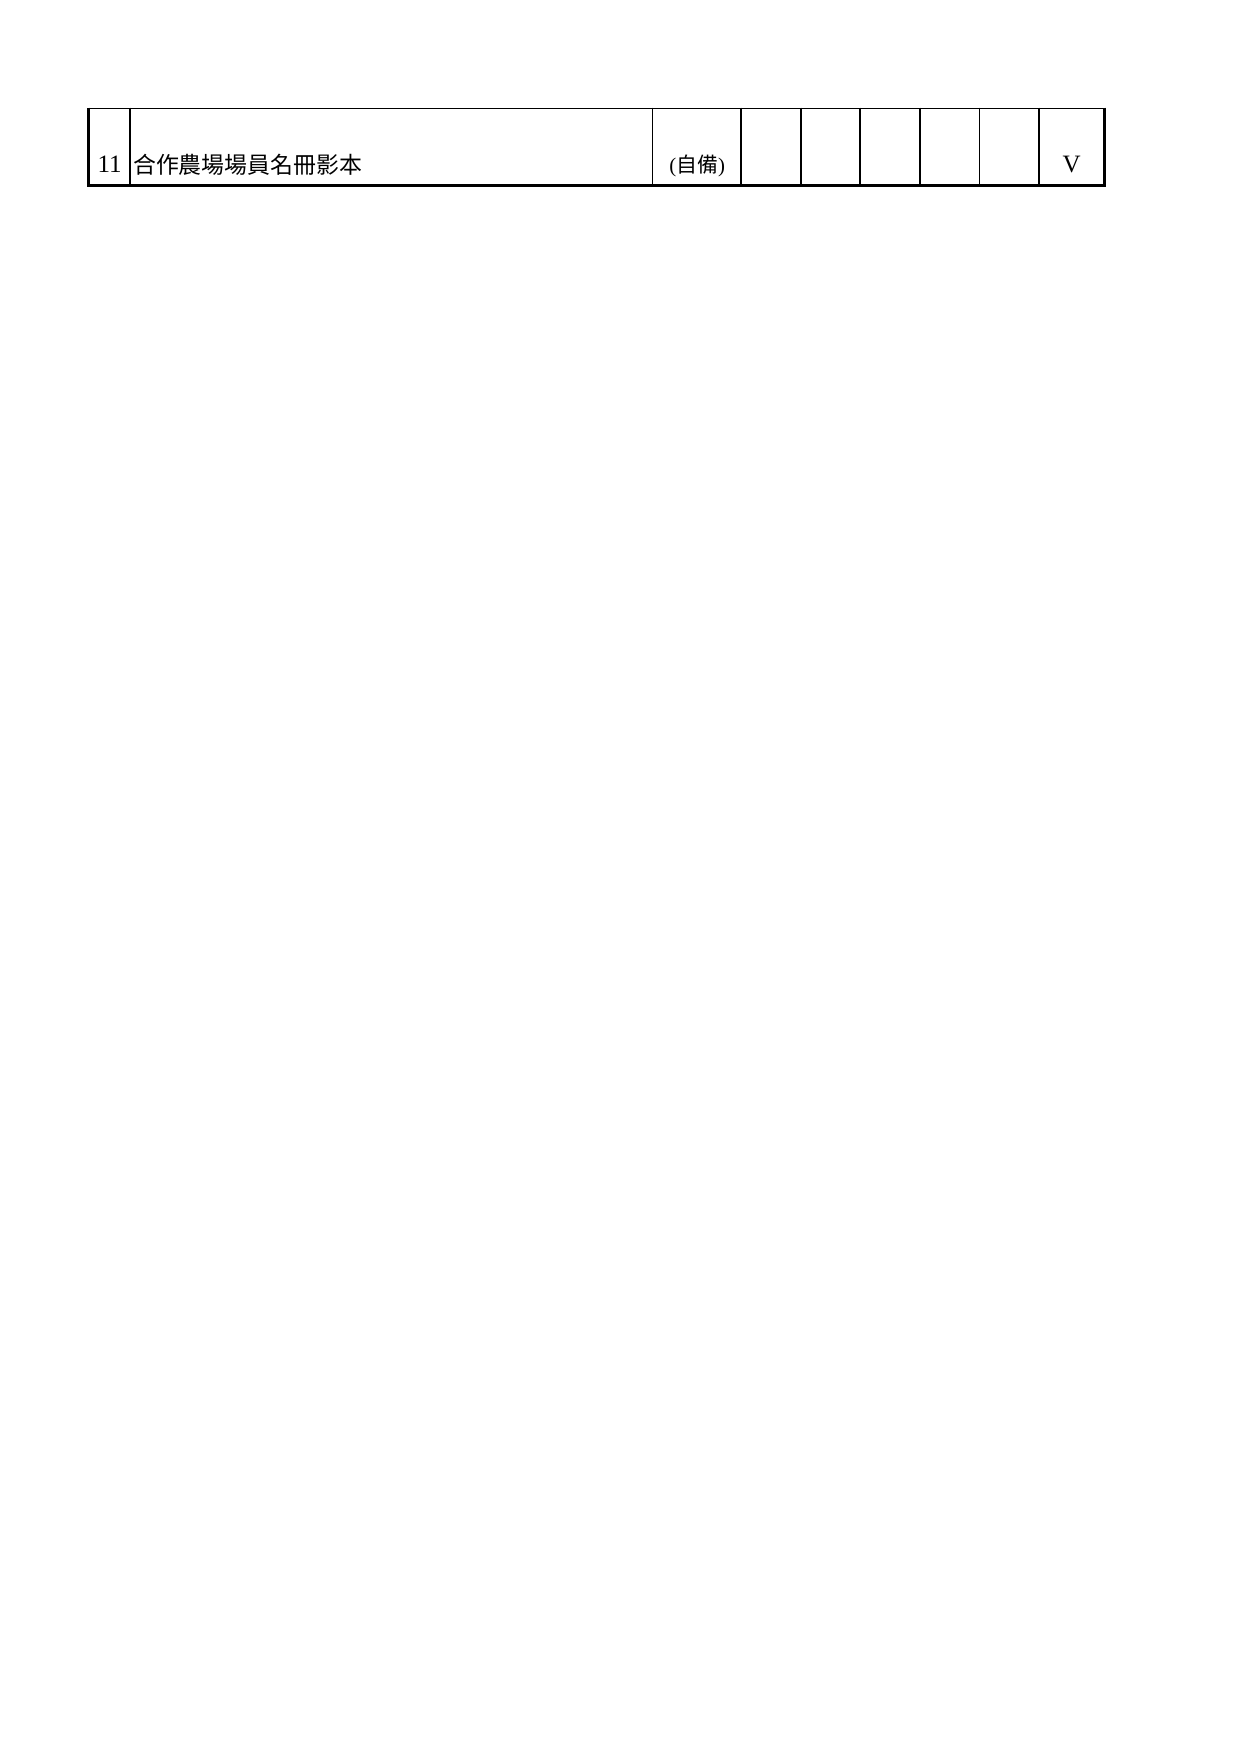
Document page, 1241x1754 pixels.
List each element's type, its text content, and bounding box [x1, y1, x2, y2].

table_cell (自備) [653, 109, 740, 184]
table_cell [802, 109, 859, 184]
table_cell [861, 109, 919, 184]
table_cell V [1040, 109, 1103, 184]
table_cell [921, 109, 979, 184]
table_cell [980, 109, 1038, 184]
table_cell 11 [90, 109, 129, 184]
table_cell 合作農場場員名冊影本 [131, 109, 652, 184]
table_cell [742, 109, 800, 184]
